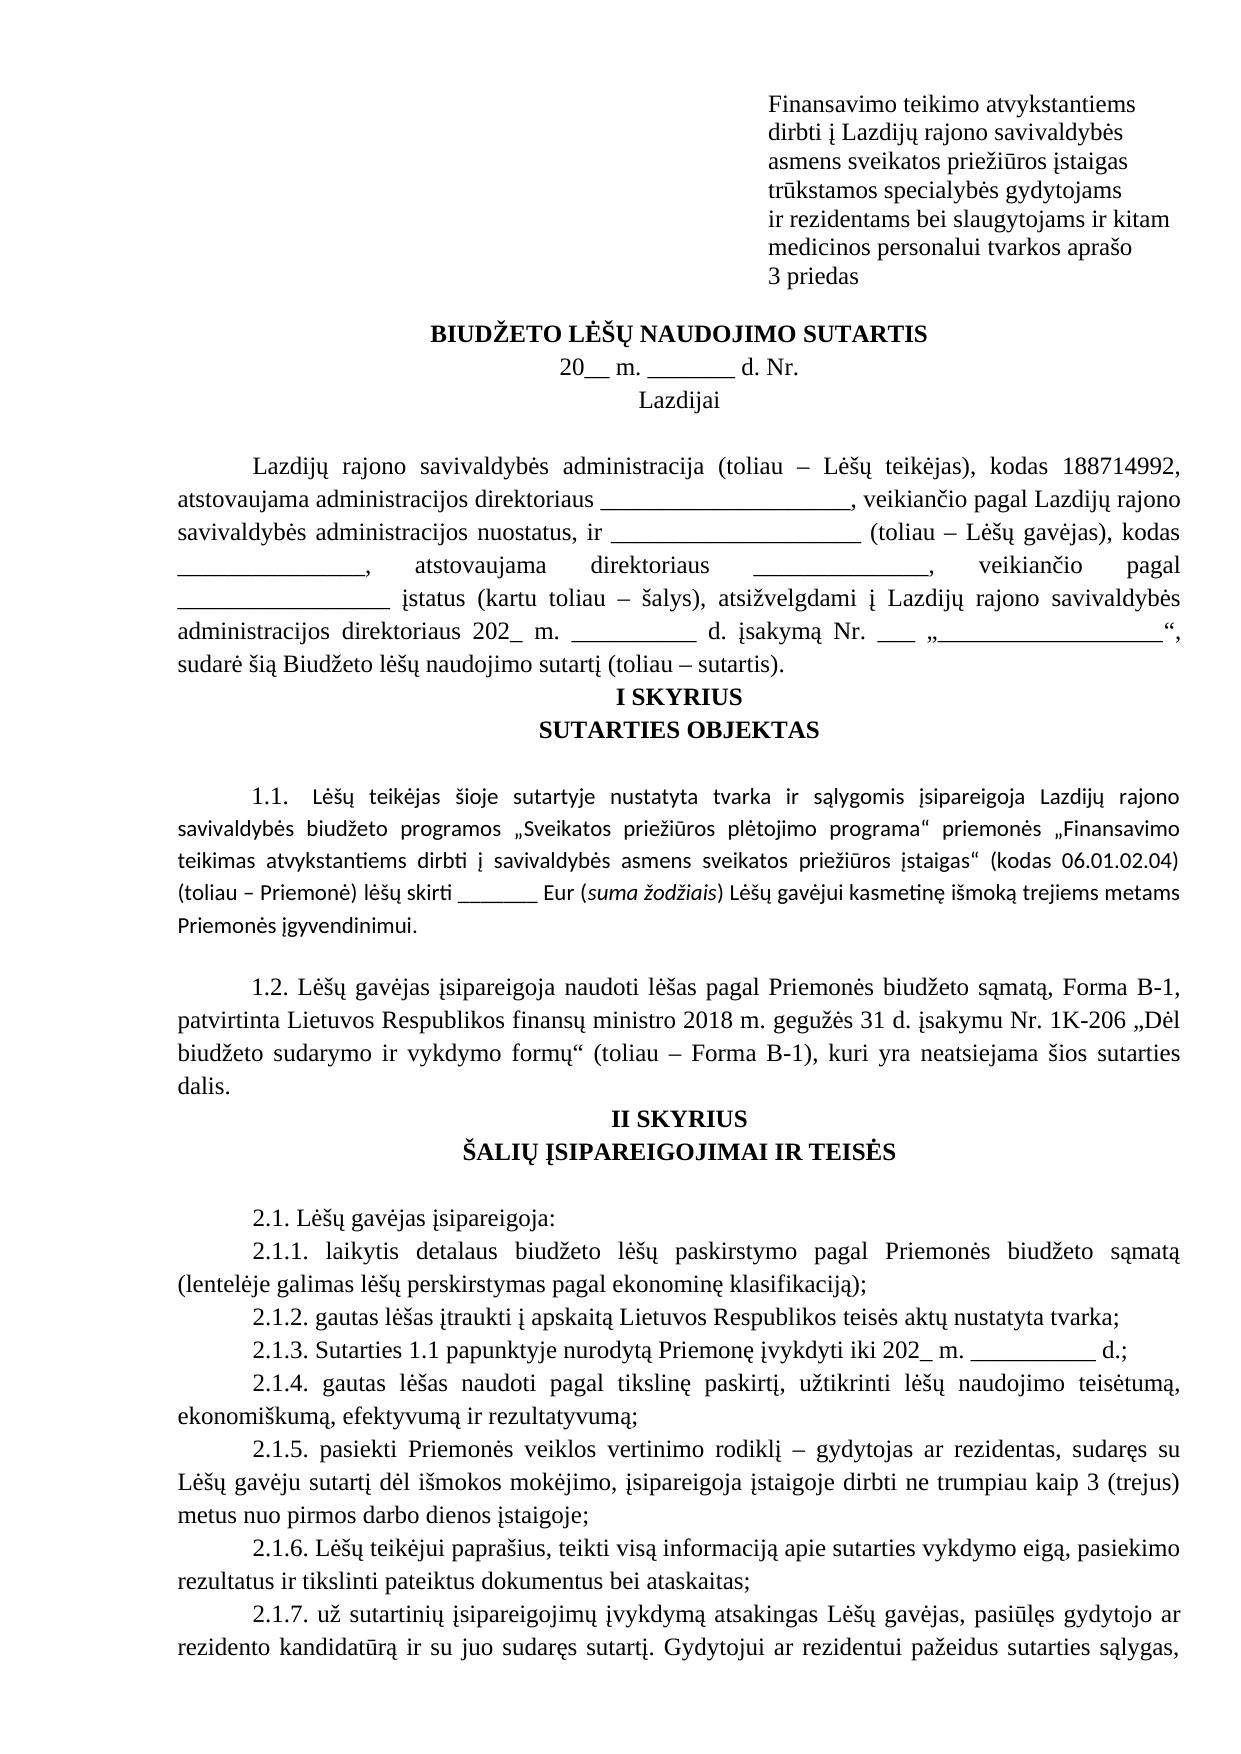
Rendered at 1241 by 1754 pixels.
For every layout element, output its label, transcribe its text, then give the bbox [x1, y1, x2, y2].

text 20__ m. _______ d. Nr. [177, 352, 1181, 380]
text I SKYRIUS [177, 682, 1181, 711]
text 3 priedas [768, 261, 1181, 290]
text 2.1.3. Sutarties 1.1 papunktyje nurodytą Priemonę įvykdyti iki 202_ m. __________ d.; [177, 1335, 1181, 1364]
text 2.1.1. laikytis detalaus biudžeto lėšų paskirstymo pagal Priemonės biudžeto sąmatą (lentelėje galimas lėšų perskirstymas pagal ekonominę klasifikaciją); [177, 1236, 1181, 1298]
text 2.1.5. pasiekti Priemonės veiklos vertinimo rodiklį – gydytojas ar rezidentas, sudaręs su Lėšų gavėju sutartį dėl išmokos mokėjimo, įsipareigoja įstaigoje dirbti ne trumpiau kaip 3 (trejus) metus nuo pirmos darbo dienos įstaigoje; [177, 1434, 1181, 1529]
text 2.1.2. gautas lėšas įtraukti į apskaitą Lietuvos Respublikos teisės aktų nustatyta tvarka; [177, 1302, 1181, 1331]
text SUTARTIES OBJEKTAS [177, 715, 1181, 744]
text Finansavimo teikimo atvykstantiems [768, 89, 1181, 117]
text 1.2. Lėšų gavėjas įsipareigoja naudoti lėšas pagal Priemonės biudžeto sąmatą, Forma B-1, patvirtinta Lietuvos Respublikos finansų ministro 2018 m. gegužės 31 d. įsakymu Nr. 1K-206 „Dėl biudžeto sudarymo ir vykdymo formų“ (toliau – Forma B-1), kuri yra neatsiejama šios sutarties dalis. [177, 972, 1181, 1099]
text trūkstamos specialybės gydytojams [768, 175, 1181, 204]
text Lazdijai [177, 385, 1181, 413]
text ŠALIŲ ĮSIPAREIGOJIMAI IR TEISĖS [177, 1137, 1181, 1166]
text 2.1.4. gautas lėšas naudoti pagal tikslinę paskirtį, užtikrinti lėšų naudojimo teisėtumą, ekonomiškumą, efektyvumą ir rezultatyvumą; [177, 1368, 1181, 1430]
text dirbti į Lazdijų rajono savivaldybės asmens sveikatos priežiūros įstaigas [768, 117, 1181, 175]
text II SKYRIUS [177, 1104, 1181, 1132]
text ir rezidentams bei slaugytojams ir kitam medicinos personalui tvarkos aprašo [768, 204, 1181, 261]
text 2.1.7. už sutartinių įsipareigojimų įvykdymą atsakingas Lėšų gavėjas, pasiūlęs gydytojo ar rezidento kandidatūrą ir su juo sudaręs sutartį. Gydytojui ar rezidentui pažeidus sutarties sąlygas, [177, 1599, 1181, 1661]
text 1.1. Lėšų teikėjas šioje sutartyje nustatyta tvarka ir sąlygomis įsipareigoja Lazdijų rajono savivaldybės biudžeto programos „Sveikatos priežiūros plėtojimo programa“ priemonės „Finansavimo teikimas atvykstantiems dirbti į savivaldybės asmens sveikatos priežiūros įstaigas“ (kodas 06.01.02.04) (toliau – Priemonė) lėšų skirti _______ Eur (suma žodžiais) Lėšų gavėjui kasmetinę išmoką trejiems metams Priemonės įgyvendinimui. [177, 781, 1181, 939]
text BIUDŽETO LĖŠŲ NAUDOJIMO SUTARTIS [177, 319, 1181, 347]
text 2.1.6. Lėšų teikėjui paprašius, teikti visą informaciją apie sutarties vykdymo eigą, pasiekimo rezultatus ir tikslinti pateiktus dokumentus bei ataskaitas; [177, 1533, 1181, 1595]
text Lazdijų rajono savivaldybės administracija (toliau – Lėšų teikėjas), kodas 188714992, atstovaujama administracijos direktoriaus ____________________, veikiančio pagal Lazdijų rajono savivaldybės administracijos nuostatus, ir ____________________ (toliau – Lėšų gavėjas), kodas _______________, atstovaujama direktoriaus ______________, veikiančio pagal _________________ įstatus (kartu toliau – šalys), atsižvelgdami į Lazdijų rajono savivaldybės administracijos direktoriaus 202_ m. __________ d. įsakymą Nr. ___ „__________________“, sudarė šią Biudžeto lėšų naudojimo sutartį (toliau – sutartis). [177, 451, 1181, 678]
text 2.1. Lėšų gavėjas įsipareigoja: [177, 1203, 1181, 1232]
